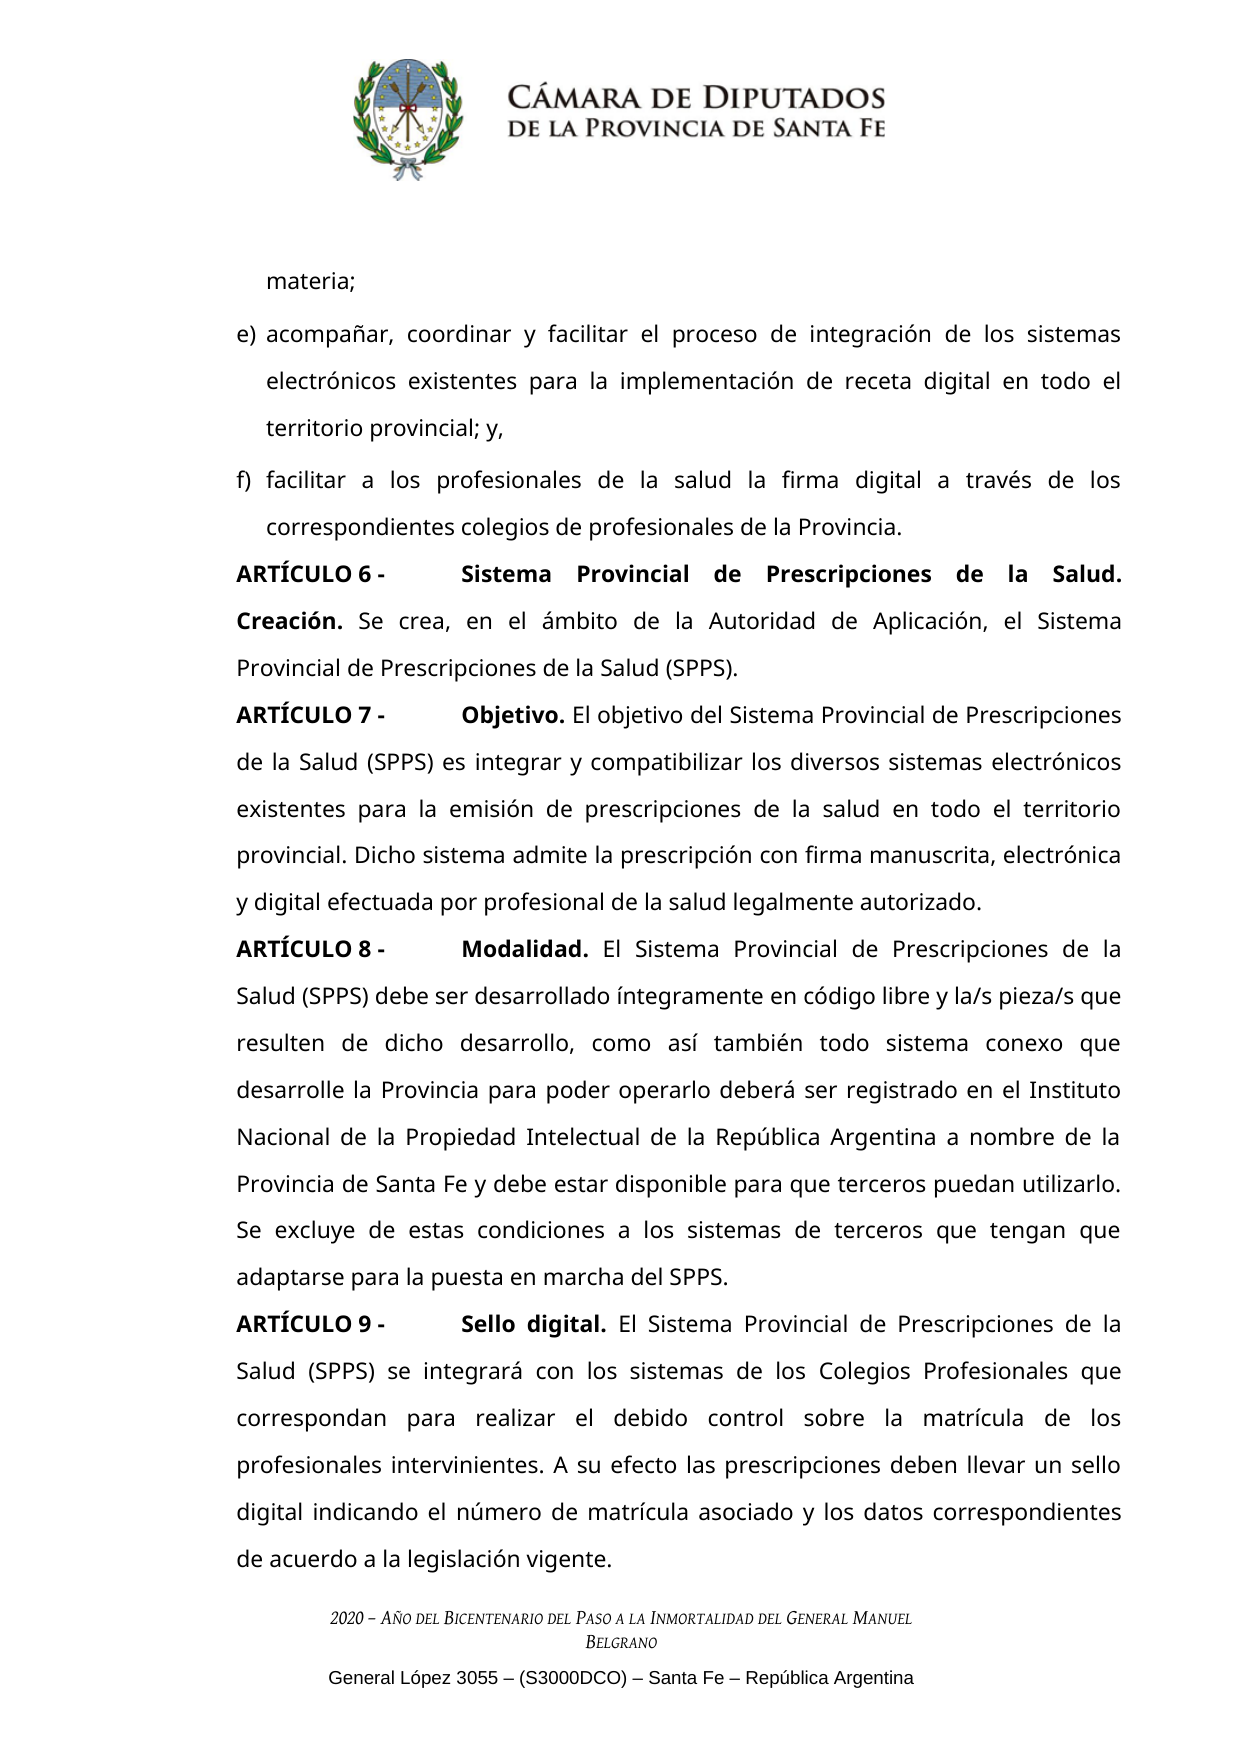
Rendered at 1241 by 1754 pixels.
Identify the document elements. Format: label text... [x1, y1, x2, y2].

list acompañar, coordinar y facilitar el proceso de integración de los sistemas electrónicos existentes para la implementación de receta digital en todo el territorio provincial; y, [236, 318, 1122, 443]
list materia; [236, 265, 1122, 296]
list Modalidad. El Sistema Provincial de Prescripciones de la Salud (SPPS) debe ser desarrollado íntegramente en código libre y la/s pieza/s que resulten de dicho desarrollo, como así también todo sistema conexo que desarrolle la Provincia para poder operarlo deberá ser registrado en el Instituto Nacional de la Propiedad Intelectual de la República Argentina a nombre de la Provincia de Santa Fe y debe estar disponible para que terceros puedan utilizarlo. Se excluye de estas condiciones a los sistemas de terceros que tengan que adaptarse para la puesta en marcha del SPPS. [236, 933, 1122, 1292]
list facilitar a los profesionales de la salud la firma digital a través de los correspondientes colegios de profesionales de la Provincia. [236, 464, 1122, 542]
list Sistema Provincial de Prescripciones de la Salud. Creación. Se crea, en el ámbito de la Autoridad de Aplicación, el Sistema Provincial de Prescripciones de la Salud (SPPS). [236, 558, 1122, 683]
list Sello digital. El Sistema Provincial de Prescripciones de la Salud (SPPS) se integrará con los sistemas de los Colegios Profesionales que correspondan para realizar el debido control sobre la matrícula de los profesionales intervinientes. A su efecto las prescripciones deben llevar un sello digital indicando el número de matrícula asociado y los datos correspondientes de acuerdo a la legislación vigente. [236, 1308, 1122, 1574]
list Objetivo. El objetivo del Sistema Provincial de Prescripciones de la Salud (SPPS) es integrar y compatibilizar los diversos sistemas electrónicos existentes para la emisión de prescripciones de la salud en todo el territorio provincial. Dicho sistema admite la prescripción con firma manuscrita, electrónica y digital efectuada por profesional de la salud legalmente autorizado. [236, 699, 1122, 917]
